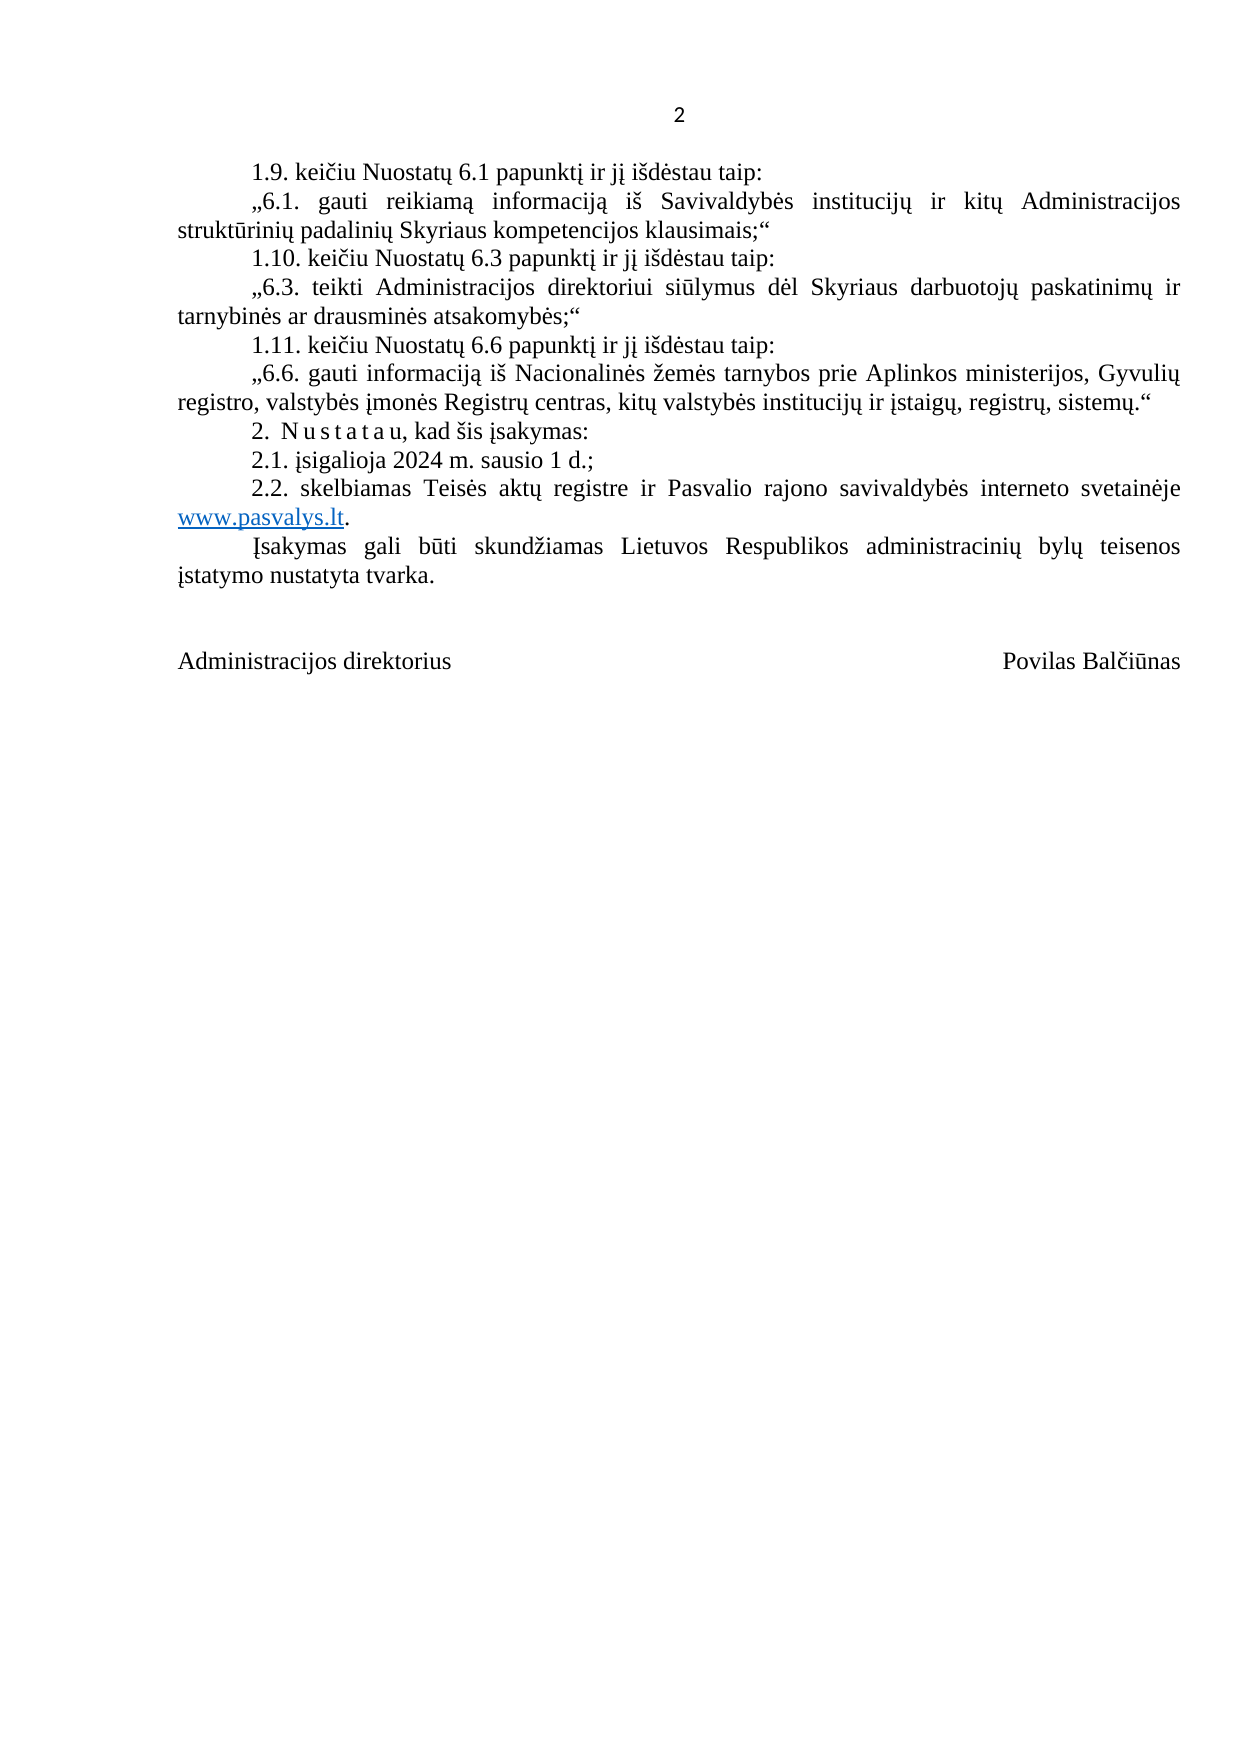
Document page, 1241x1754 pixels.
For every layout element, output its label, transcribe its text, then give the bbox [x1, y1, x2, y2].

text 1.9. keičiu Nuostatų 6.1 papunktį ir jį išdėstau taip: [177, 157, 1181, 186]
text „6.3. teikti Administracijos direktoriui siūlymus dėl Skyriaus darbuotojų paskatinimų ir tarnybinės ar drausminės atsakomybės;“ [177, 272, 1181, 330]
text 2. Nustatau, kad šis įsakymas: [177, 416, 1181, 445]
text 1.10. keičiu Nuostatų 6.3 papunktį ir jį išdėstau taip: [177, 243, 1181, 272]
text „6.6. gauti informaciją iš Nacionalinės žemės tarnybos prie Aplinkos ministerijos, Gyvulių registro, valstybės įmonės Registrų centras, kitų valstybės institucijų ir įstaigų, registrų, sistemų.“ [177, 358, 1181, 416]
text Administracijos direktorius Povilas Balčiūnas [177, 646, 1181, 675]
text 2.2. skelbiamas Teisės aktų registre ir Pasvalio rajono savivaldybės interneto svetainėje www.pasvalys.lt. [177, 473, 1181, 531]
text Įsakymas gali būti skundžiamas Lietuvos Respublikos administracinių bylų teisenos įstatymo nustatyta tvarka. [177, 531, 1181, 588]
text 1.11. keičiu Nuostatų 6.6 papunktį ir jį išdėstau taip: [177, 330, 1181, 358]
text „6.1. gauti reikiamą informaciją iš Savivaldybės institucijų ir kitų Administracijos struktūrinių padalinių Skyriaus kompetencijos klausimais;“ [177, 186, 1181, 243]
text 2.1. įsigalioja 2024 m. sausio 1 d.; [177, 445, 1181, 473]
